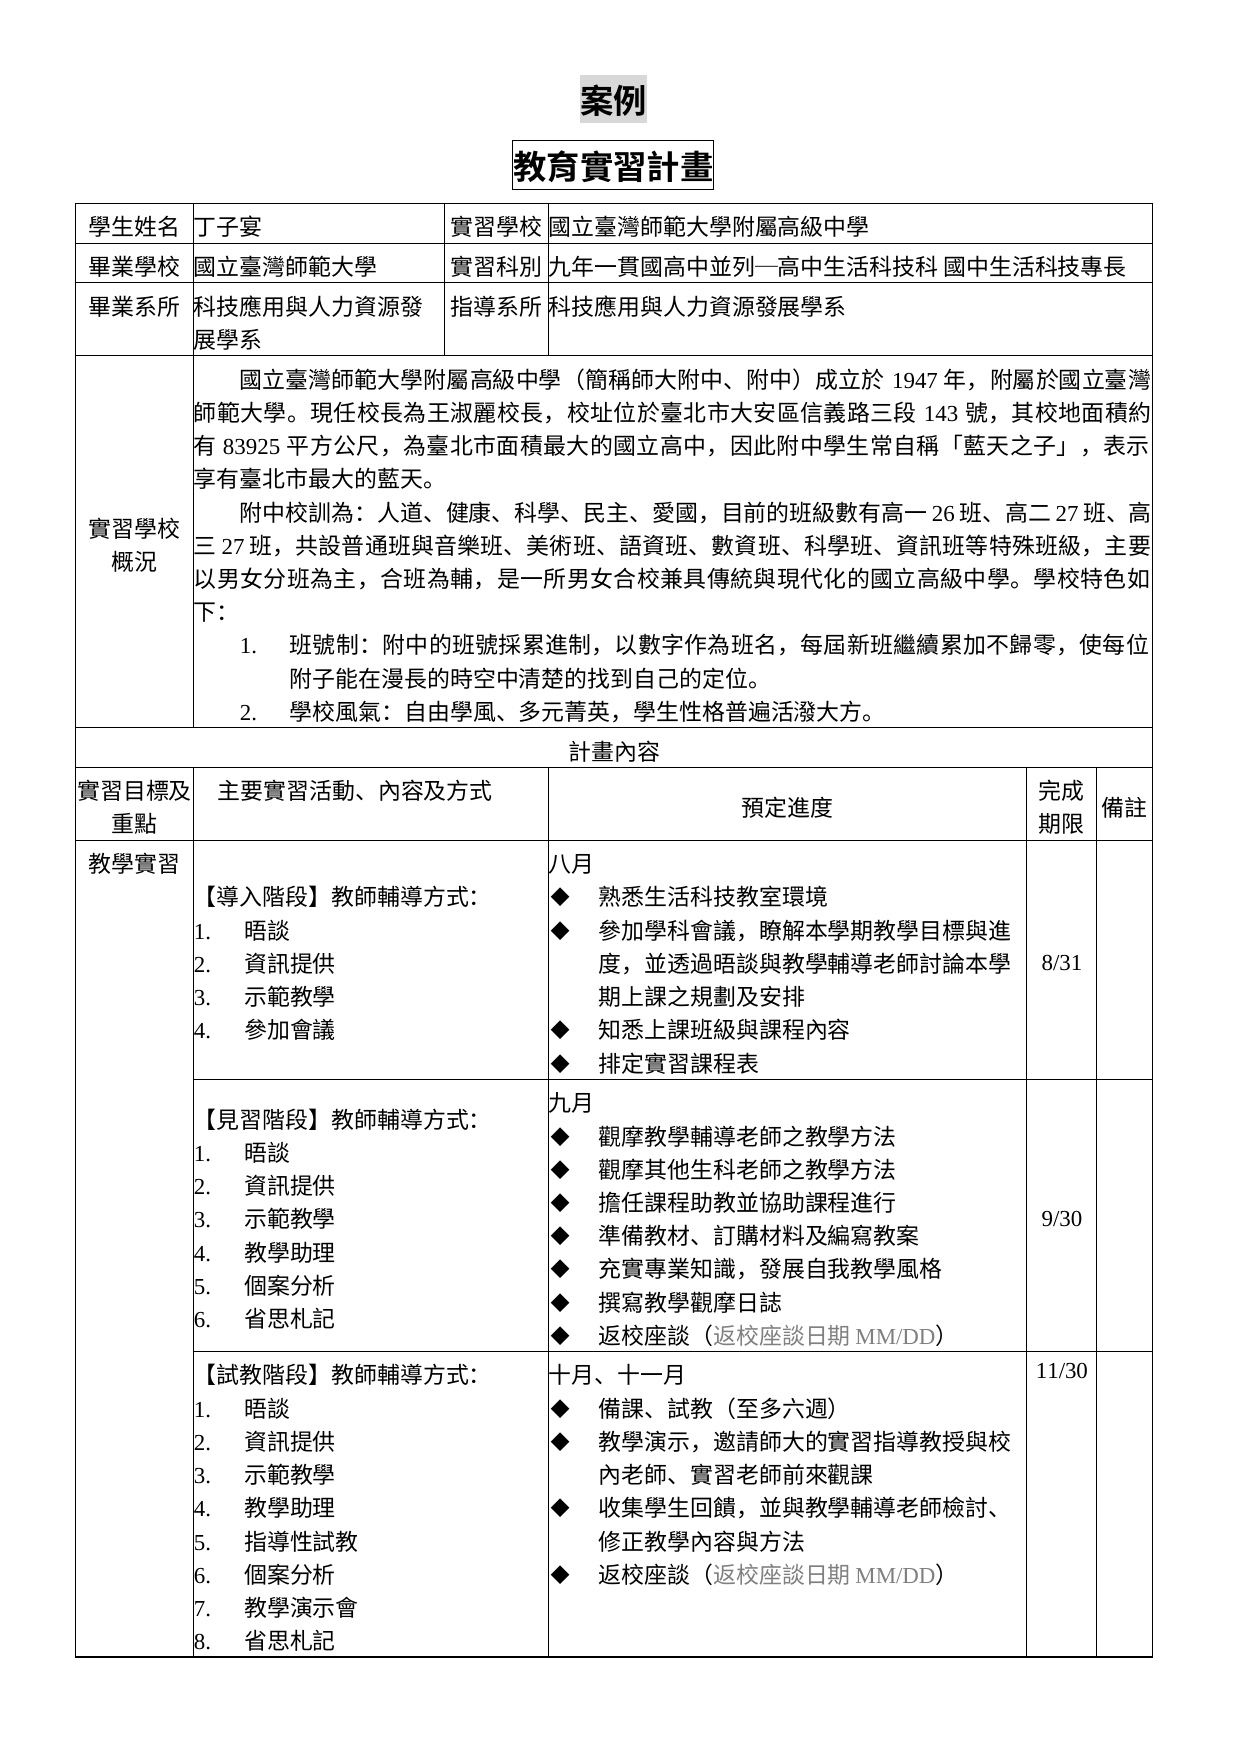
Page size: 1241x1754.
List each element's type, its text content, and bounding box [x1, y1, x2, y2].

text [75, 140, 512, 190]
text 教育實習計畫 [513, 141, 713, 189]
table_cell 9/30 [1027, 1080, 1096, 1351]
table_cell 8/31 [1027, 841, 1096, 1079]
table_cell 畢業系所 [76, 283, 193, 355]
table_cell 國立臺灣師範大學 [194, 244, 444, 282]
table_cell 備註 [1097, 768, 1152, 839]
table_cell 實習科別 [445, 244, 548, 282]
table_cell 九月 觀摩教學輔導老師之教學方法 觀摩其他生科老師之教學方法 擔任課程助教並協助課程進行 準備教材、訂購材料及編寫教案 充實專業知識，發展自我教學風格 撰寫教學觀摩日誌 返校座談（返校座談日期MM/DD） [549, 1080, 1026, 1351]
table_cell 指導系所 [445, 283, 548, 355]
table_cell 【見習階段】教師輔導方式： 晤談 資訊提供 示範教學 教學助理 個案分析 省思札記 [194, 1080, 548, 1351]
table_cell [1097, 841, 1152, 1079]
table_cell 十月、十一月 備課、試教（至多六週） 教學演示，邀請師大的實習指導教授與校內老師、實習老師前來觀課 收集學生回饋，並與教學輔導老師檢討、修正教學內容與方法 返校座談（返校座談日期MM/DD） [549, 1352, 1026, 1656]
table_header 實習學校 [445, 204, 548, 242]
table_cell 計畫內容 [76, 728, 1152, 767]
table_cell [1097, 1080, 1152, 1351]
table_cell 實習目標及重點 [76, 768, 193, 839]
table_cell 預定進度 [549, 768, 1026, 839]
table_cell 科技應用與人力資源發展學系 [194, 283, 444, 355]
text [714, 140, 1152, 190]
table_cell 八月 熟悉生活科技教室環境 參加學科會議，瞭解本學期教學目標與進度，並透過晤談與教學輔導老師討論本學期上課之規劃及安排 知悉上課班級與課程內容 排定實習課程表 [549, 841, 1026, 1079]
table_header 國立臺灣師範大學附屬高級中學 [549, 204, 1152, 242]
table_cell 11/30 [1027, 1352, 1096, 1656]
table_cell 國立臺灣師範大學附屬高級中學（簡稱師大附中、附中）成立於 1947 年，附屬於國立臺灣師範大學。現任校長為王淑麗校長，校址位於臺北市大安區信義路三段143 號，其校地面積約有 83925 平方公尺，為臺北市面積最大的國立高中，因此附中學生常自稱「藍天之子」，表示享有臺北市最大的藍天。 附中校訓為：人道、健康、科學、民主、愛國，目前的班級數有高一26班、高二27班、高三27班，共設普通班與音樂班、美術班、語資班、數資班、科學班、資訊班等特殊班級，主要以男女分班為主，合班為輔，是一所男女合校兼具傳統與現代化的國立高級中學。學校特色如下： 班號制：附中的班號採累進制，以數字作為班名，每屆新班繼續累加不歸零，使每位附子能在漫長的時空中清楚的找到自己的定位。 學校風氣：自由學風、多元菁英，學生性格普遍活潑大方。 [194, 356, 1152, 727]
table_header 丁子宴 [194, 204, 444, 242]
table_cell [1097, 1352, 1152, 1656]
table_cell 科技應用與人力資源發展學系 [549, 283, 1152, 355]
table_header 學生姓名 [76, 204, 193, 242]
text 案例 [75, 75, 1152, 123]
table_cell 教學實習 [76, 841, 193, 1656]
table_cell 【導入階段】教師輔導方式： 晤談 資訊提供 示範教學 參加會議 [194, 841, 548, 1079]
table_cell 畢業學校 [76, 244, 193, 282]
table_cell 九年一貫國高中並列─高中生活科技科 國中生活科技專長 [549, 244, 1152, 282]
table_cell 【試教階段】教師輔導方式： 晤談 資訊提供 示範教學 教學助理 指導性試教 個案分析 教學演示會 省思札記 [194, 1352, 548, 1656]
table_cell 完成期限 [1027, 768, 1096, 839]
table_cell 實習學校 概況 [76, 356, 193, 727]
table_cell 主要實習活動、內容及方式 [194, 768, 548, 839]
